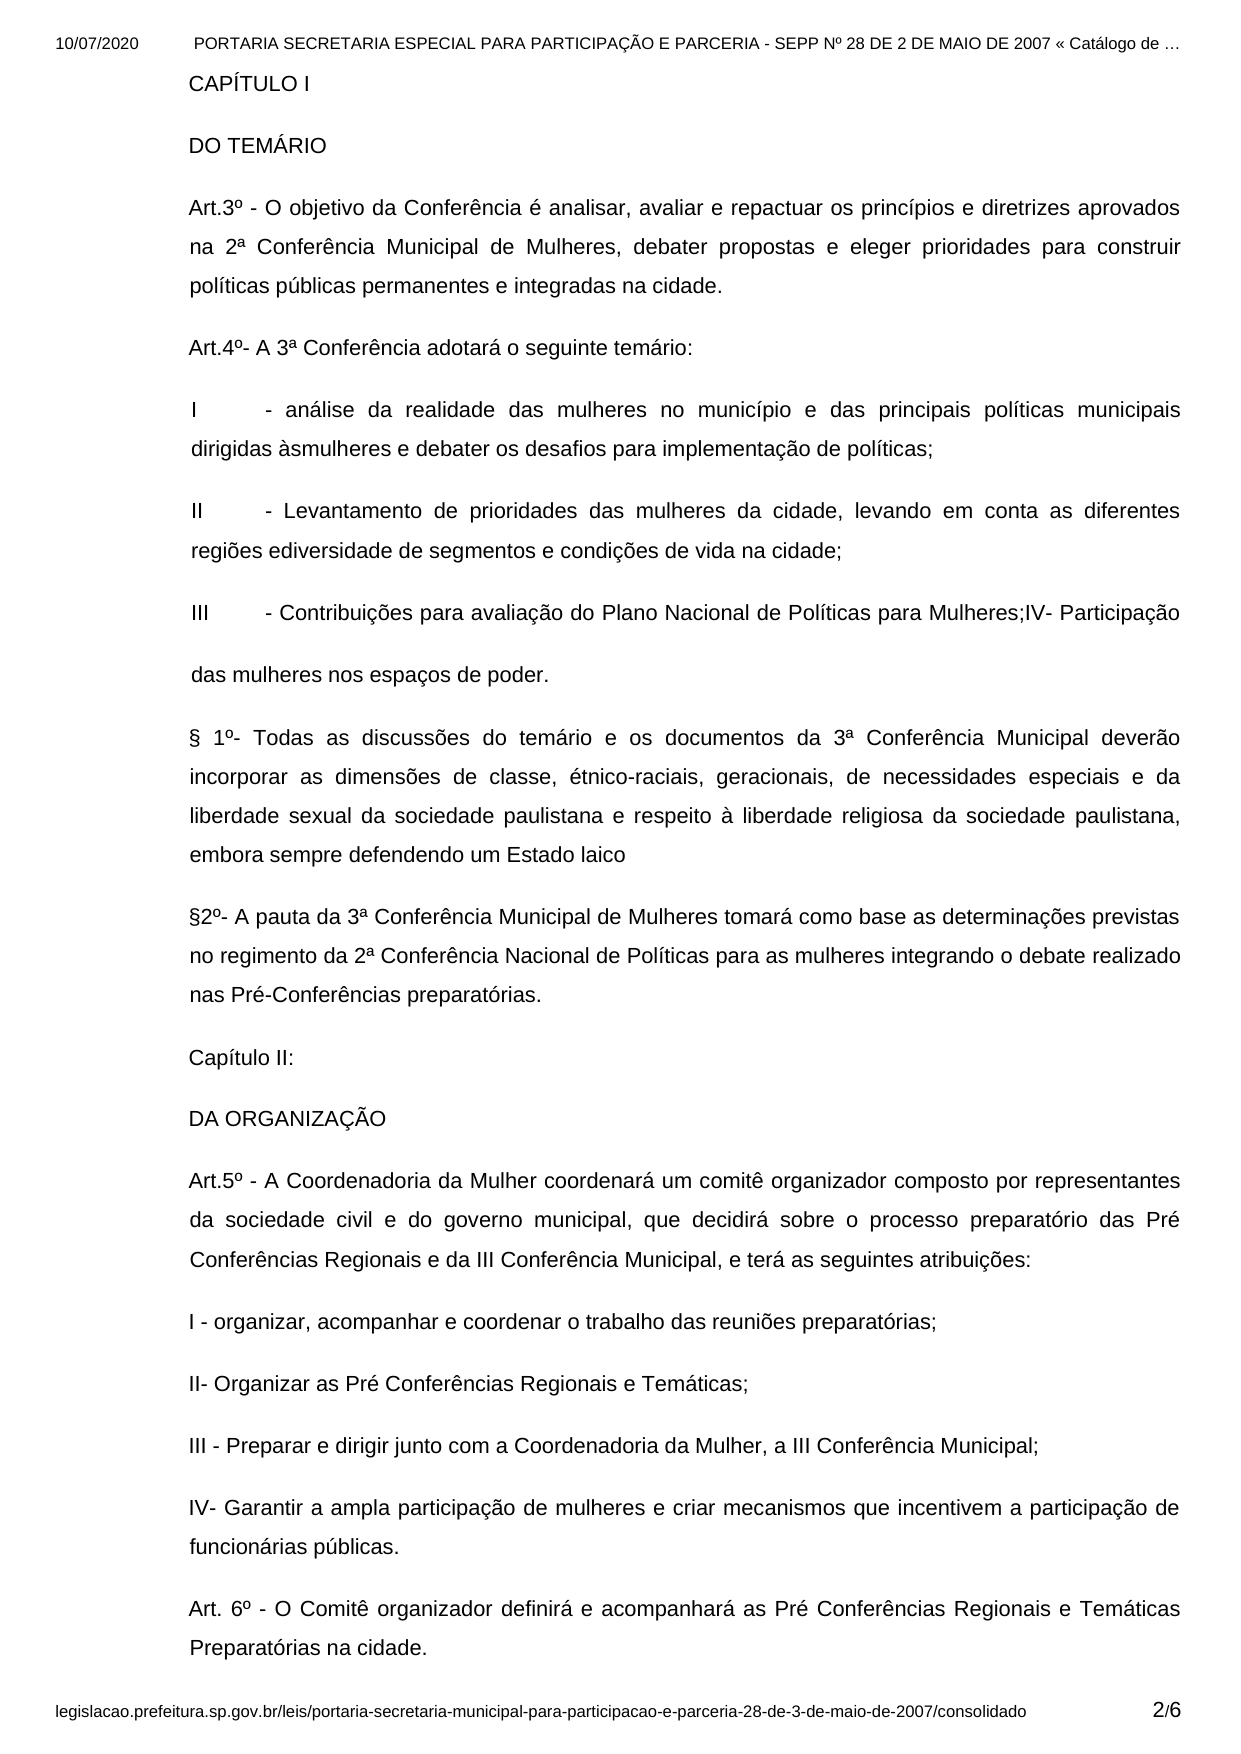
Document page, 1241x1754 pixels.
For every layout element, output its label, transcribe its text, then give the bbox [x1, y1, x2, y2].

text CAPÍTULO I [188, 71, 1182, 96]
text § 1º- Todas as discussões do temário e os documentos da 3ª Conferência Municipal deverão incorporar as dimensões de classe, étnico-raciais, geracionais, de necessidades especiais e da liberdade sexual da sociedade paulistana e respeito à liberdade religiosa da sociedade paulistana, embora sempre defendendo um Estado laico [188, 725, 1182, 867]
text II- Organizar as Pré Conferências Regionais e Temáticas; [188, 1371, 1182, 1396]
list - Contribuições para avaliação do Plano Nacional de Políticas para Mulheres;IV- Participação das mulheres nos espaços de poder. [191, 600, 1182, 687]
text Art.3º - O objetivo da Conferência é analisar, avaliar e repactuar os princípios e diretrizes aprovados na 2ª Conferência Municipal de Mulheres, debater propostas e eleger prioridades para construir políticas públicas permanentes e integradas na cidade. [188, 195, 1182, 298]
text III - Preparar e dirigir junto com a Coordenadoria da Mulher, a III Conferência Municipal; [188, 1433, 1182, 1458]
text Art. 6º - O Comitê organizador definirá e acompanhará as Pré Conferências Regionais e Temáticas Preparatórias na cidade. [188, 1596, 1182, 1660]
text §2º- A pauta da 3ª Conferência Municipal de Mulheres tomará como base as determinações previstas no regimento da 2ª Conferência Nacional de Políticas para as mulheres integrando o debate realizado nas Pré-Conferências preparatórias. [188, 904, 1182, 1007]
text DA ORGANIZAÇÃO [188, 1106, 1182, 1132]
text IV- Garantir a ampla participação de mulheres e criar mecanismos que incentivem a participação de funcionárias públicas. [188, 1494, 1182, 1559]
text I - organizar, acompanhar e coordenar o trabalho das reuniões preparatórias; [188, 1309, 1182, 1334]
text DO TEMÁRIO [188, 133, 1182, 158]
text Capítulo II: [188, 1044, 1182, 1069]
list - análise da realidade das mulheres no município e das principais políticas municipais dirigidas àsmulheres e debater os desafios para implementação de políticas; [191, 397, 1182, 461]
text Art.4º- A 3ª Conferência adotará o seguinte temário: [188, 335, 1182, 360]
list - Levantamento de prioridades das mulheres da cidade, levando em conta as diferentes regiões ediversidade de segmentos e condições de vida na cidade; [191, 498, 1182, 563]
text Art.5º - A Coordenadoria da Mulher coordenará um comitê organizador composto por representantes da sociedade civil e do governo municipal, que decidirá sobre o processo preparatório das Pré Conferências Regionais e da III Conferência Municipal, e terá as seguintes atribuições: [188, 1168, 1182, 1272]
